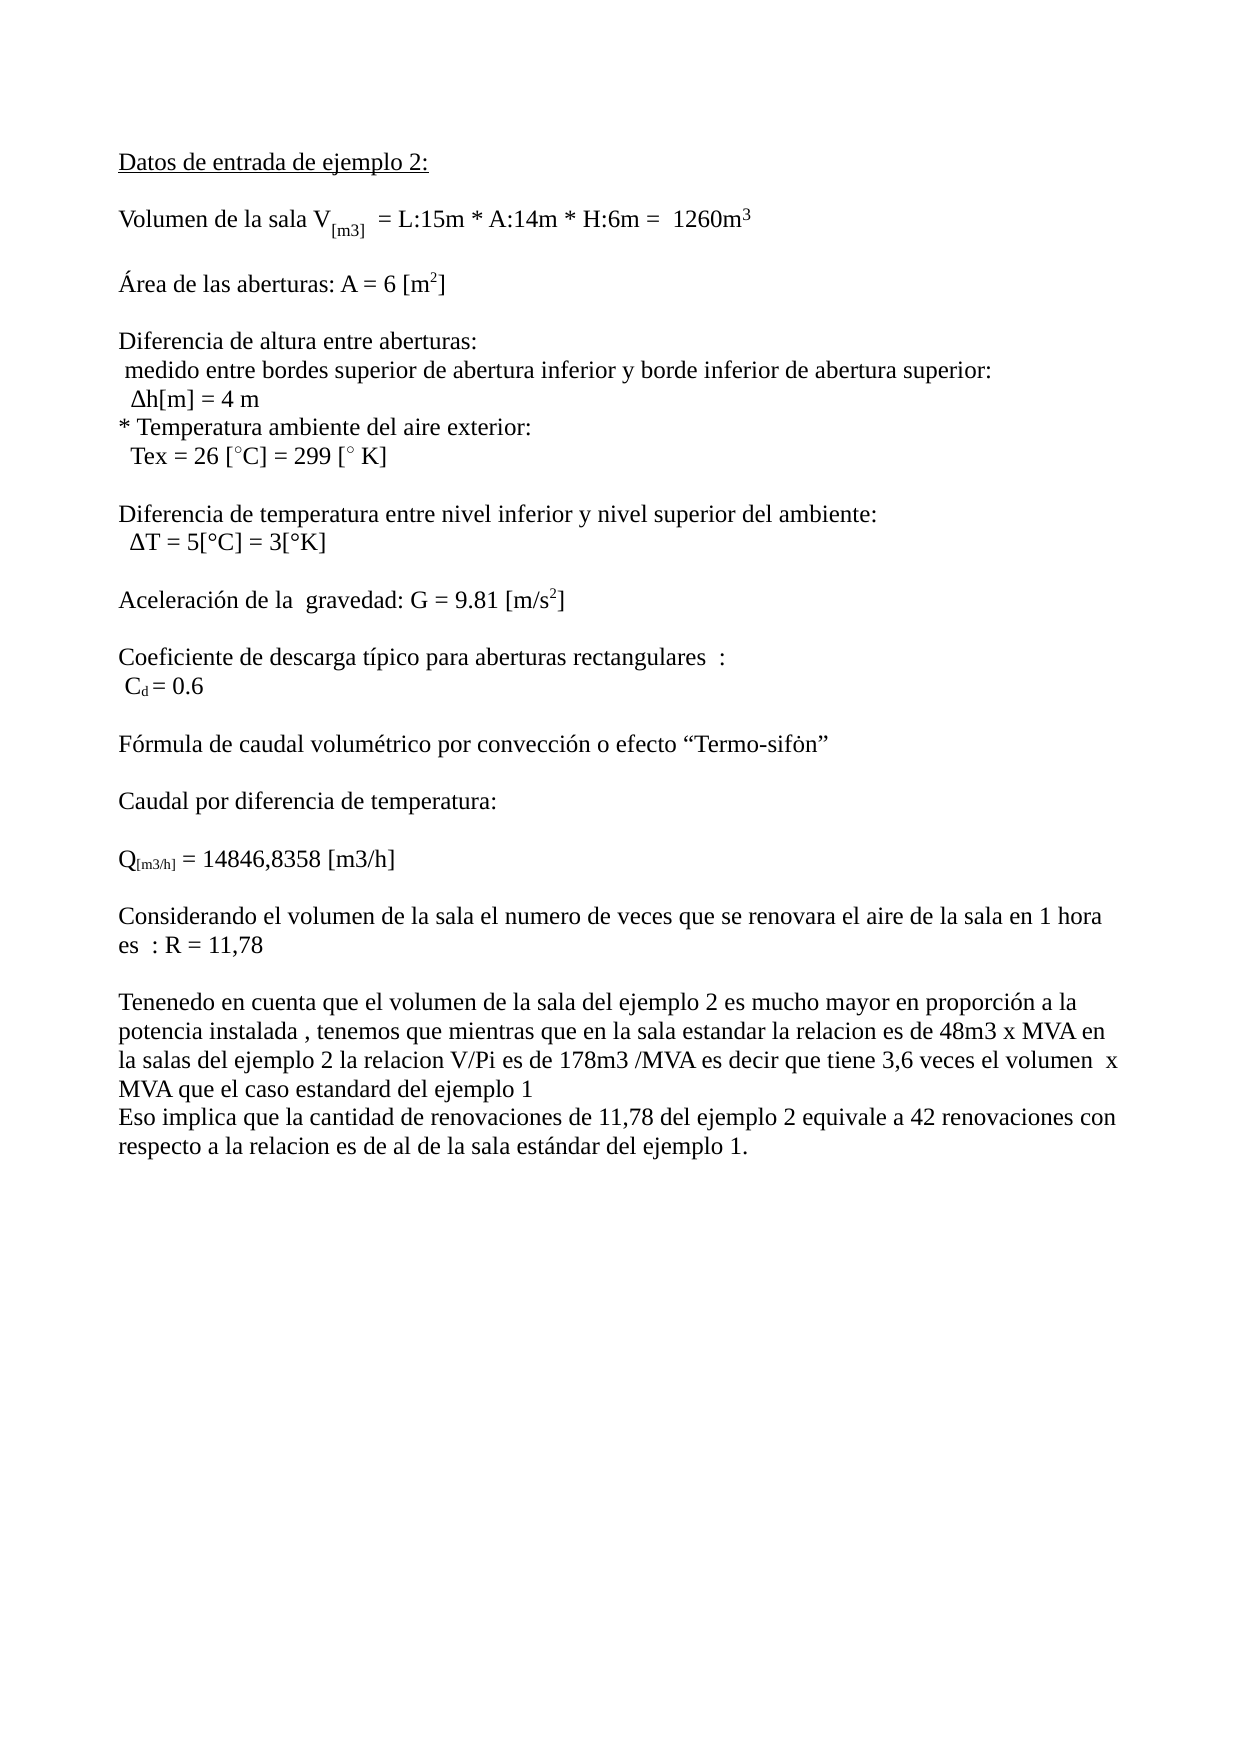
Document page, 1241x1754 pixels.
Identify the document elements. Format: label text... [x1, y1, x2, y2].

text Aceleración de la gravedad: G = 9.81 [m/s2] [118, 585, 1122, 614]
text medido entre bordes superior de abertura inferior y borde inferior de abertura superior: [118, 355, 1122, 384]
text Datos de entrada de ejemplo 2: [118, 147, 1122, 176]
text Área de las aberturas: A = 6 [m2] [118, 269, 1122, 297]
text Tenenedo en cuenta que el volumen de la sala del ejemplo 2 es mucho mayor en proporción a la potencia instalada , tenemos que mientras que en la sala estandar la relacion es de 48m3 x MVA en la salas del ejemplo 2 la relacion V/Pi es de 178m3 /MVA es decir que tiene 3,6 veces el volumen x MVA que el caso estandard del ejemplo 1 [118, 987, 1122, 1102]
text Diferencia de altura entre aberturas: [118, 326, 1122, 355]
text Fórmula de caudal volumétrico por convección o efecto “Termo-sifȯn” [118, 729, 1122, 757]
text Tex = 26 [○C] = 299 [○ K] [118, 441, 1122, 470]
text Diferencia de temperatura entre nivel inferior y nivel superior del ambiente: [118, 499, 1122, 527]
text Q[m3/h] = 14846,8358 [m3/h] [118, 844, 1122, 872]
text Eso implica que la cantidad de renovaciones de 11,78 del ejemplo 2 equivale a 42 renovaciones con respecto a la relacion es de al de la sala estándar del ejemplo 1. [118, 1102, 1122, 1160]
text ∆h[m] = 4 m [118, 384, 1122, 412]
text Volumen de la sala V[m3] = L:15m * A:14m * H:6m = 1260m3 [118, 204, 1122, 240]
text Coeficiente de descarga típico para aberturas rectangulares : [118, 642, 1122, 671]
text * Temperatura ambiente del aire exterior: [118, 412, 1122, 441]
text Considerando el volumen de la sala el numero de veces que se renovara el aire de la sala en 1 hora es : R = 11,78 [118, 901, 1122, 959]
text Caudal por diferencia de temperatura: [118, 786, 1122, 815]
text ΔT = 5[°C] = 3[°K] [118, 527, 1122, 556]
text Cd = 0.6 [118, 671, 1122, 700]
